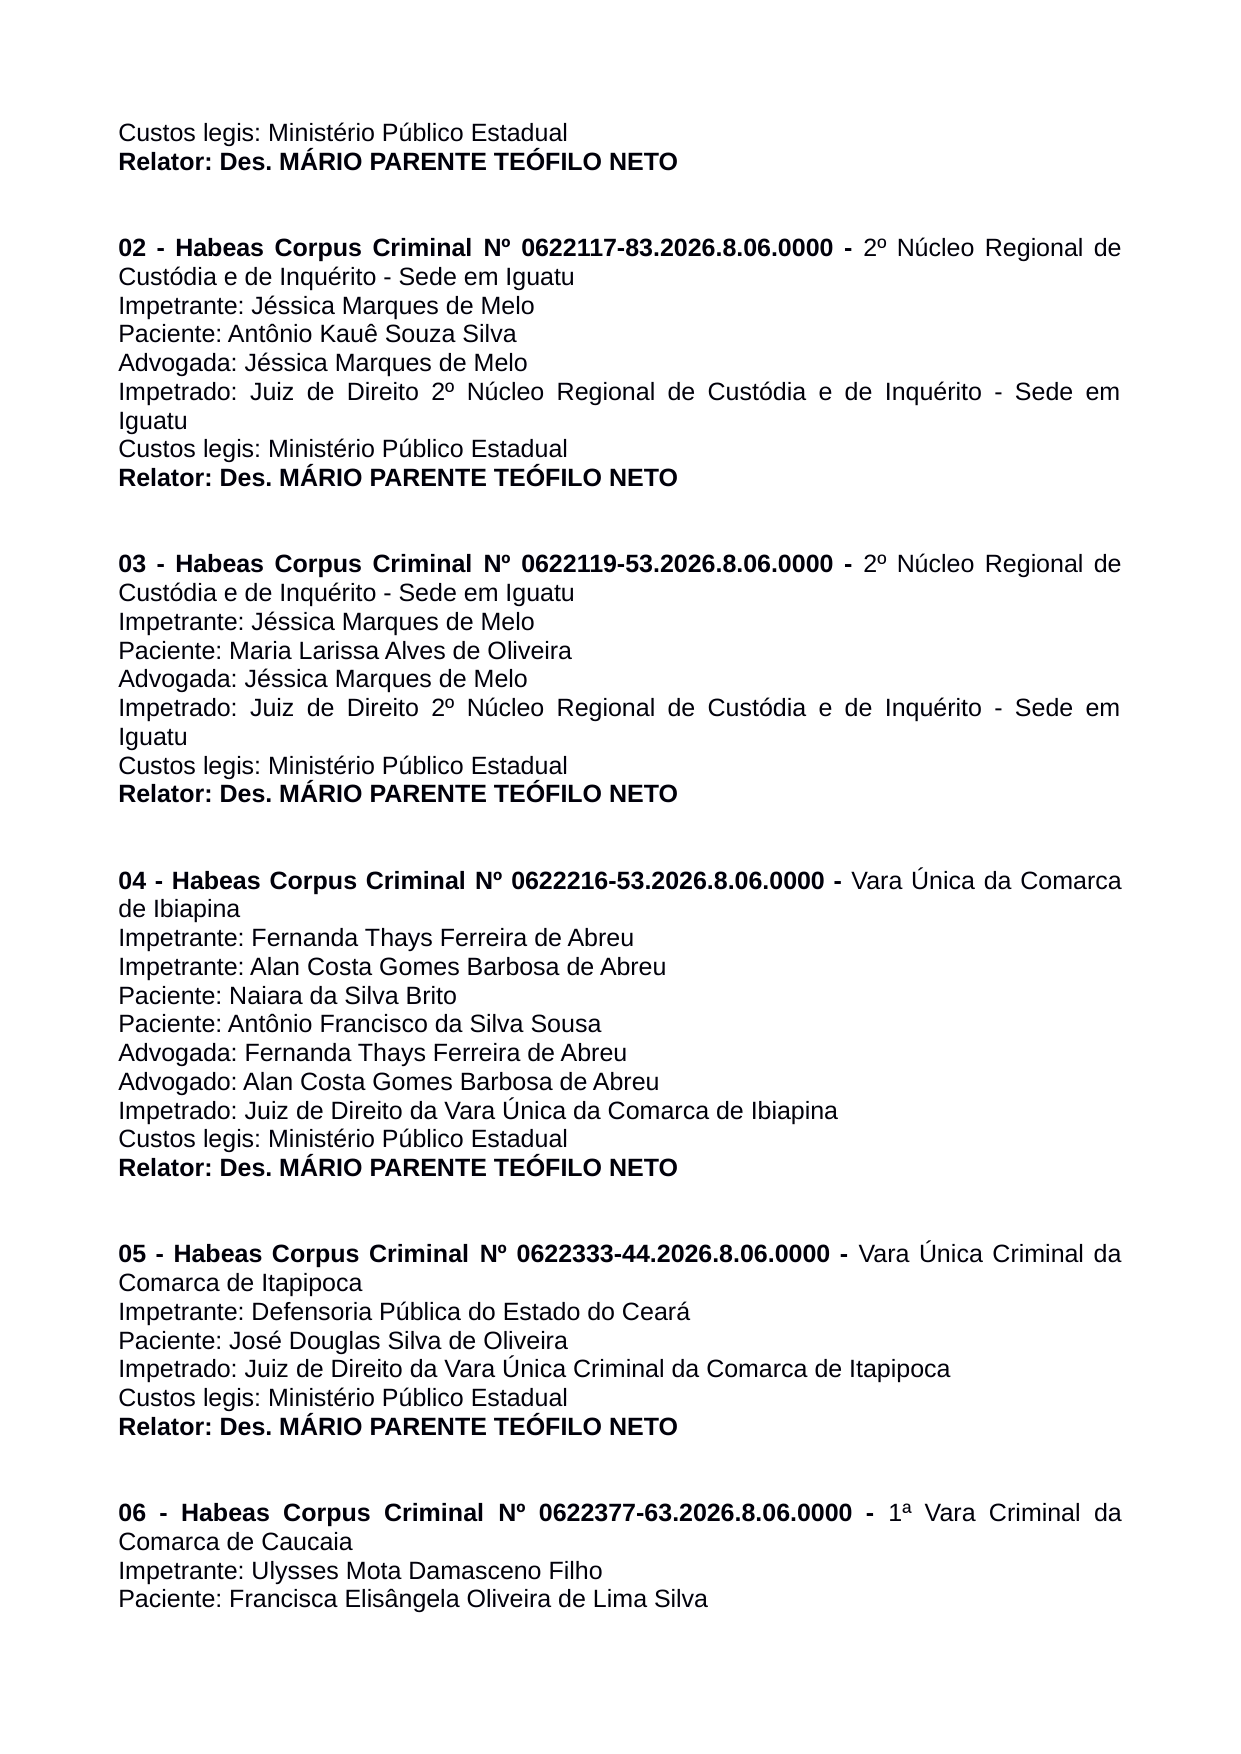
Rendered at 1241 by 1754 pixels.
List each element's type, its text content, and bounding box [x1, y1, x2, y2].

text Paciente: Francisca Elisângela Oliveira de Lima Silva [118, 1584, 1122, 1613]
text Impetrado: Juiz de Direito da Vara Única da Comarca de Ibiapina [118, 1096, 1122, 1124]
text 02 - Habeas Corpus Criminal Nº 0622117-83.2026.8.06.0000 - 2º Núcleo Regional de Custódia e de Inquérito - Sede em Iguatu [118, 233, 1122, 291]
text Impetrante: Ulysses Mota Damasceno Filho [118, 1556, 1122, 1584]
text Custos legis: Ministério Público Estadual [118, 1383, 1122, 1412]
text 06 - Habeas Corpus Criminal Nº 0622377-63.2026.8.06.0000 - 1ª Vara Criminal da Comarca de Caucaia [118, 1498, 1122, 1556]
text Custos legis: Ministério Público Estadual [118, 751, 1122, 779]
text Paciente: Antônio Francisco da Silva Sousa [118, 1009, 1122, 1038]
text 03 - Habeas Corpus Criminal Nº 0622119-53.2026.8.06.0000 - 2º Núcleo Regional de Custódia e de Inquérito - Sede em Iguatu [118, 549, 1122, 607]
text Custos legis: Ministério Público Estadual [118, 1124, 1122, 1153]
text Custos legis: Ministério Público Estadual [118, 118, 1122, 147]
text Paciente: Naiara da Silva Brito [118, 981, 1122, 1009]
text Paciente: Maria Larissa Alves de Oliveira [118, 636, 1122, 664]
text Paciente: José Douglas Silva de Oliveira [118, 1326, 1122, 1354]
text Relator: Des. MÁRIO PARENTE TEÓFILO NETO [118, 463, 1122, 492]
text Relator: Des. MÁRIO PARENTE TEÓFILO NETO [118, 1153, 1122, 1182]
text Paciente: Antônio Kauê Souza Silva [118, 319, 1122, 348]
text Advogada: Fernanda Thays Ferreira de Abreu [118, 1038, 1122, 1067]
text Impetrante: Fernanda Thays Ferreira de Abreu [118, 923, 1122, 952]
text Custos legis: Ministério Público Estadual [118, 434, 1122, 463]
text Relator: Des. MÁRIO PARENTE TEÓFILO NETO [118, 147, 1122, 176]
text Relator: Des. MÁRIO PARENTE TEÓFILO NETO [118, 1412, 1122, 1441]
text Advogado: Alan Costa Gomes Barbosa de Abreu [118, 1067, 1122, 1096]
text Impetrante: Jéssica Marques de Melo [118, 291, 1122, 319]
text 04 - Habeas Corpus Criminal Nº 0622216-53.2026.8.06.0000 - Vara Única da Comarca de Ibiapina [118, 866, 1122, 923]
text 05 - Habeas Corpus Criminal Nº 0622333-44.2026.8.06.0000 - Vara Única Criminal da Comarca de Itapipoca [118, 1239, 1122, 1297]
text Advogada: Jéssica Marques de Melo [118, 664, 1122, 693]
text Relator: Des. MÁRIO PARENTE TEÓFILO NETO [118, 779, 1122, 808]
text Impetrado: Juiz de Direito 2º Núcleo Regional de Custódia e de Inquérito - Sede em Iguatu [118, 377, 1122, 434]
text Advogada: Jéssica Marques de Melo [118, 348, 1122, 377]
text Impetrante: Alan Costa Gomes Barbosa de Abreu [118, 952, 1122, 981]
text Impetrante: Defensoria Pública do Estado do Ceará [118, 1297, 1122, 1326]
text Impetrado: Juiz de Direito da Vara Única Criminal da Comarca de Itapipoca [118, 1354, 1122, 1383]
text Impetrado: Juiz de Direito 2º Núcleo Regional de Custódia e de Inquérito - Sede em Iguatu [118, 693, 1122, 751]
text Impetrante: Jéssica Marques de Melo [118, 607, 1122, 636]
